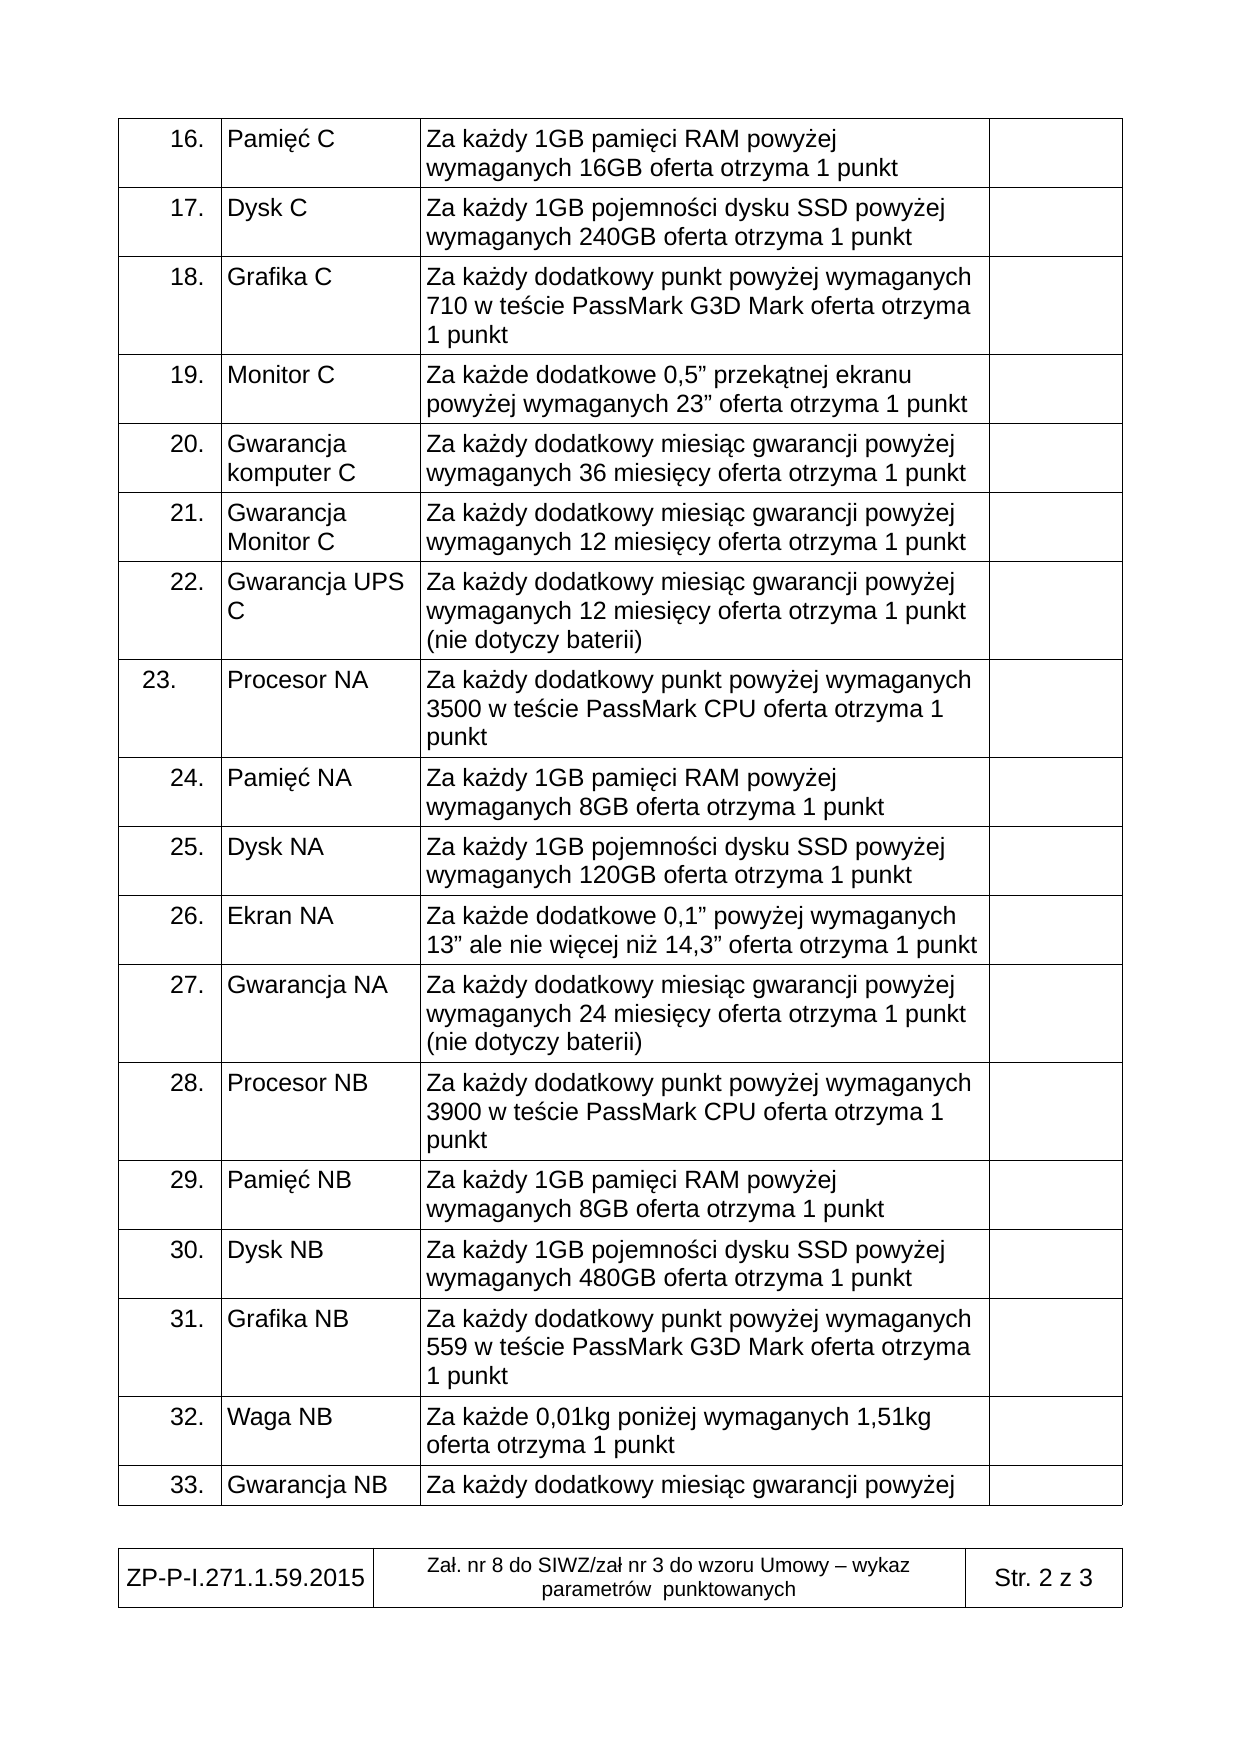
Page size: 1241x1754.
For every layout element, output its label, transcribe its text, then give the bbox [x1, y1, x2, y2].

table_cell Grafika NB [222, 1299, 420, 1396]
table_cell Ekran NA [222, 896, 420, 964]
table_cell [119, 660, 221, 757]
table_cell [990, 1299, 1122, 1396]
table_cell [119, 119, 221, 187]
table_cell [990, 827, 1122, 895]
table_cell [990, 493, 1122, 561]
table_cell [119, 896, 221, 964]
table_cell [990, 1230, 1122, 1298]
table_cell [990, 758, 1122, 826]
table_cell [119, 758, 221, 826]
table_cell [990, 1161, 1122, 1229]
table_cell [990, 188, 1122, 256]
table_cell [990, 1466, 1122, 1505]
table_cell Za każde dodatkowe 0,1” powyżej wymaganych 13” ale nie więcej niż 14,3” oferta otrzyma 1 punkt [421, 896, 989, 964]
table_cell [119, 1063, 221, 1160]
table_cell [990, 562, 1122, 659]
table_cell Za każdy dodatkowy miesiąc gwarancji powyżej wymaganych 12 miesięcy oferta otrzyma 1 punkt [421, 493, 989, 561]
table_cell Grafika C [222, 257, 420, 354]
table_cell Gwarancja komputer C [222, 424, 420, 492]
table_cell Za każdy 1GB pojemności dysku SSD powyżej wymaganych 480GB oferta otrzyma 1 punkt [421, 1230, 989, 1298]
table_cell Za każdy 1GB pamięci RAM powyżej wymaganych 16GB oferta otrzyma 1 punkt [421, 119, 989, 187]
table_cell [119, 424, 221, 492]
table_cell [990, 896, 1122, 964]
table_cell Dysk NB [222, 1230, 420, 1298]
table_cell [119, 257, 221, 354]
table_cell [990, 965, 1122, 1062]
table_cell [119, 827, 221, 895]
table_cell Za każdy dodatkowy punkt powyżej wymaganych 3500 w teście PassMark CPU oferta otrzyma 1 punkt [421, 660, 989, 757]
table_cell Gwarancja NA [222, 965, 420, 1062]
table_cell Za każde dodatkowe 0,5” przekątnej ekranu powyżej wymaganych 23” oferta otrzyma 1 punkt [421, 355, 989, 423]
table_cell Waga NB [222, 1397, 420, 1465]
table_cell Za każdy dodatkowy punkt powyżej wymaganych 3900 w teście PassMark CPU oferta otrzyma 1 punkt [421, 1063, 989, 1160]
table_cell Za każdy 1GB pojemności dysku SSD powyżej wymaganych 240GB oferta otrzyma 1 punkt [421, 188, 989, 256]
table_cell [990, 355, 1122, 423]
table_cell Za każdy dodatkowy miesiąc gwarancji powyżej wymaganych 12 miesięcy oferta otrzyma 1 punkt (nie dotyczy baterii) [421, 562, 989, 659]
table_cell Za każdy dodatkowy punkt powyżej wymaganych 710 w teście PassMark G3D Mark oferta otrzyma 1 punkt [421, 257, 989, 354]
table_cell Za każdy dodatkowy miesiąc gwarancji powyżej wymaganych 24 miesięcy oferta otrzyma 1 punkt (nie dotyczy baterii) [421, 965, 989, 1062]
table_cell [119, 1299, 221, 1396]
table_cell Gwarancja NB [222, 1466, 420, 1505]
table_cell Pamięć NB [222, 1161, 420, 1229]
table_cell Za każde 0,01kg poniżej wymaganych 1,51kg oferta otrzyma 1 punkt [421, 1397, 989, 1465]
table_cell Procesor NA [222, 660, 420, 757]
table_cell [990, 119, 1122, 187]
table_cell Dysk NA [222, 827, 420, 895]
table_cell Pamięć NA [222, 758, 420, 826]
table_cell Za każdy 1GB pojemności dysku SSD powyżej wymaganych 120GB oferta otrzyma 1 punkt [421, 827, 989, 895]
table_cell Za każdy dodatkowy miesiąc gwarancji powyżej [421, 1466, 989, 1505]
table_cell Pamięć C [222, 119, 420, 187]
table_cell [990, 660, 1122, 757]
table_cell [119, 562, 221, 659]
table_cell Za każdy 1GB pamięci RAM powyżej wymaganych 8GB oferta otrzyma 1 punkt [421, 758, 989, 826]
table_cell [119, 355, 221, 423]
table_cell [119, 1161, 221, 1229]
table_cell Za każdy dodatkowy miesiąc gwarancji powyżej wymaganych 36 miesięcy oferta otrzyma 1 punkt [421, 424, 989, 492]
table_cell Gwarancja Monitor C [222, 493, 420, 561]
table_cell [990, 1397, 1122, 1465]
table_cell [990, 424, 1122, 492]
table_cell [990, 257, 1122, 354]
table_cell Gwarancja UPS C [222, 562, 420, 659]
table_cell [119, 188, 221, 256]
table_cell [119, 1230, 221, 1298]
table_cell Monitor C [222, 355, 420, 423]
table_cell [119, 965, 221, 1062]
table_cell [119, 1466, 221, 1505]
table_cell [990, 1063, 1122, 1160]
table_cell Za każdy 1GB pamięci RAM powyżej wymaganych 8GB oferta otrzyma 1 punkt [421, 1161, 989, 1229]
table_cell Dysk C [222, 188, 420, 256]
table_cell Za każdy dodatkowy punkt powyżej wymaganych 559 w teście PassMark G3D Mark oferta otrzyma 1 punkt [421, 1299, 989, 1396]
table_cell Procesor NB [222, 1063, 420, 1160]
table_cell [119, 1397, 221, 1465]
table_cell [119, 493, 221, 561]
